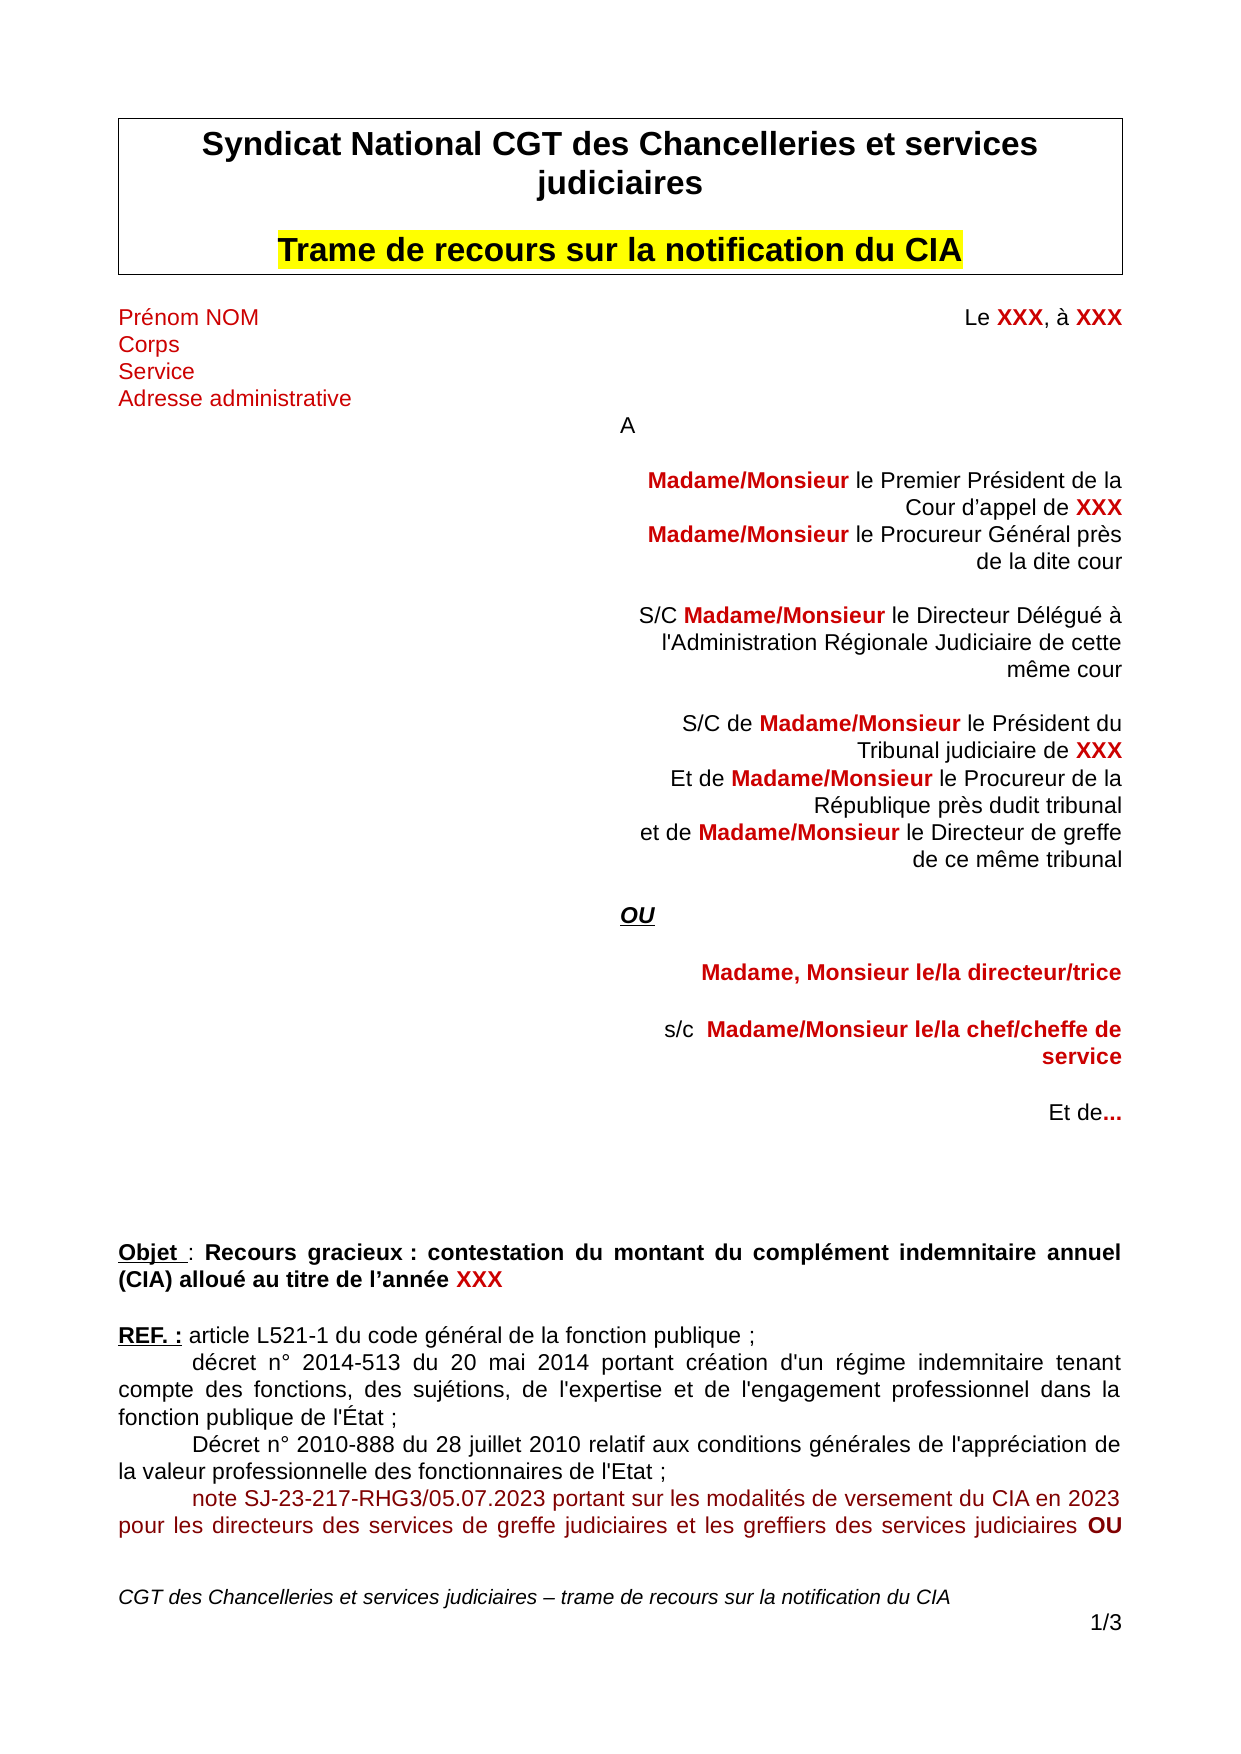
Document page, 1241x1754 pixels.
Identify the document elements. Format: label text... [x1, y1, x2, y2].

text note SJ-23-217-RHG3/05.07.2023 portant sur les modalités de versement du CIA en 2023 pour les directeurs des services de greffe judiciaires et les greffiers des services judiciaires OU [118, 1484, 1122, 1538]
table_header Prénom NOM Corps Service Adresse administrative [118, 304, 620, 412]
table_cell A Madame/Monsieur le Premier Président de la Cour d’appel de XXX Madame/Monsieur le Procureur Général près de la dite cour S/C Madame/Monsieur le Directeur Délégué à l'Administration Régionale Judiciaire de cette même cour S/C de Madame/Monsieur le Président du Tribunal judiciaire de XXX Et de Madame/Monsieur le Procureur de la République près dudit tribunal et de Madame/Monsieur le Directeur de greffe de ce même tribunal OU Madame, Monsieur le/la directeur/trice s/c Madame/Monsieur le/la chef/cheffe de service Et de... [620, 412, 1122, 1155]
table_header Le XXX, à XXX [620, 304, 1122, 412]
text REF. : article L521-1 du code général de la fonction publique ; [118, 1322, 1122, 1349]
text décret n° 2014-513 du 20 mai 2014 portant création d'un régime indemnitaire tenant compte des fonctions, des sujétions, de l'expertise et de l'engagement professionnel dans la fonction publique de l'État ; [118, 1349, 1122, 1430]
table_cell [118, 412, 620, 1155]
text Objet : Recours gracieux : contestation du montant du complément indemnitaire annuel (CIA) alloué au titre de l’année XXX [118, 1238, 1122, 1292]
table_header Syndicat National CGT des Chancelleries et services judiciaires Trame de recours sur la notification du CIA [119, 119, 1122, 274]
text Décret n° 2010-888 du 28 juillet 2010 relatif aux conditions générales de l'appréciation de la valeur professionnelle des fonctionnaires de l'Etat ; [118, 1430, 1122, 1484]
